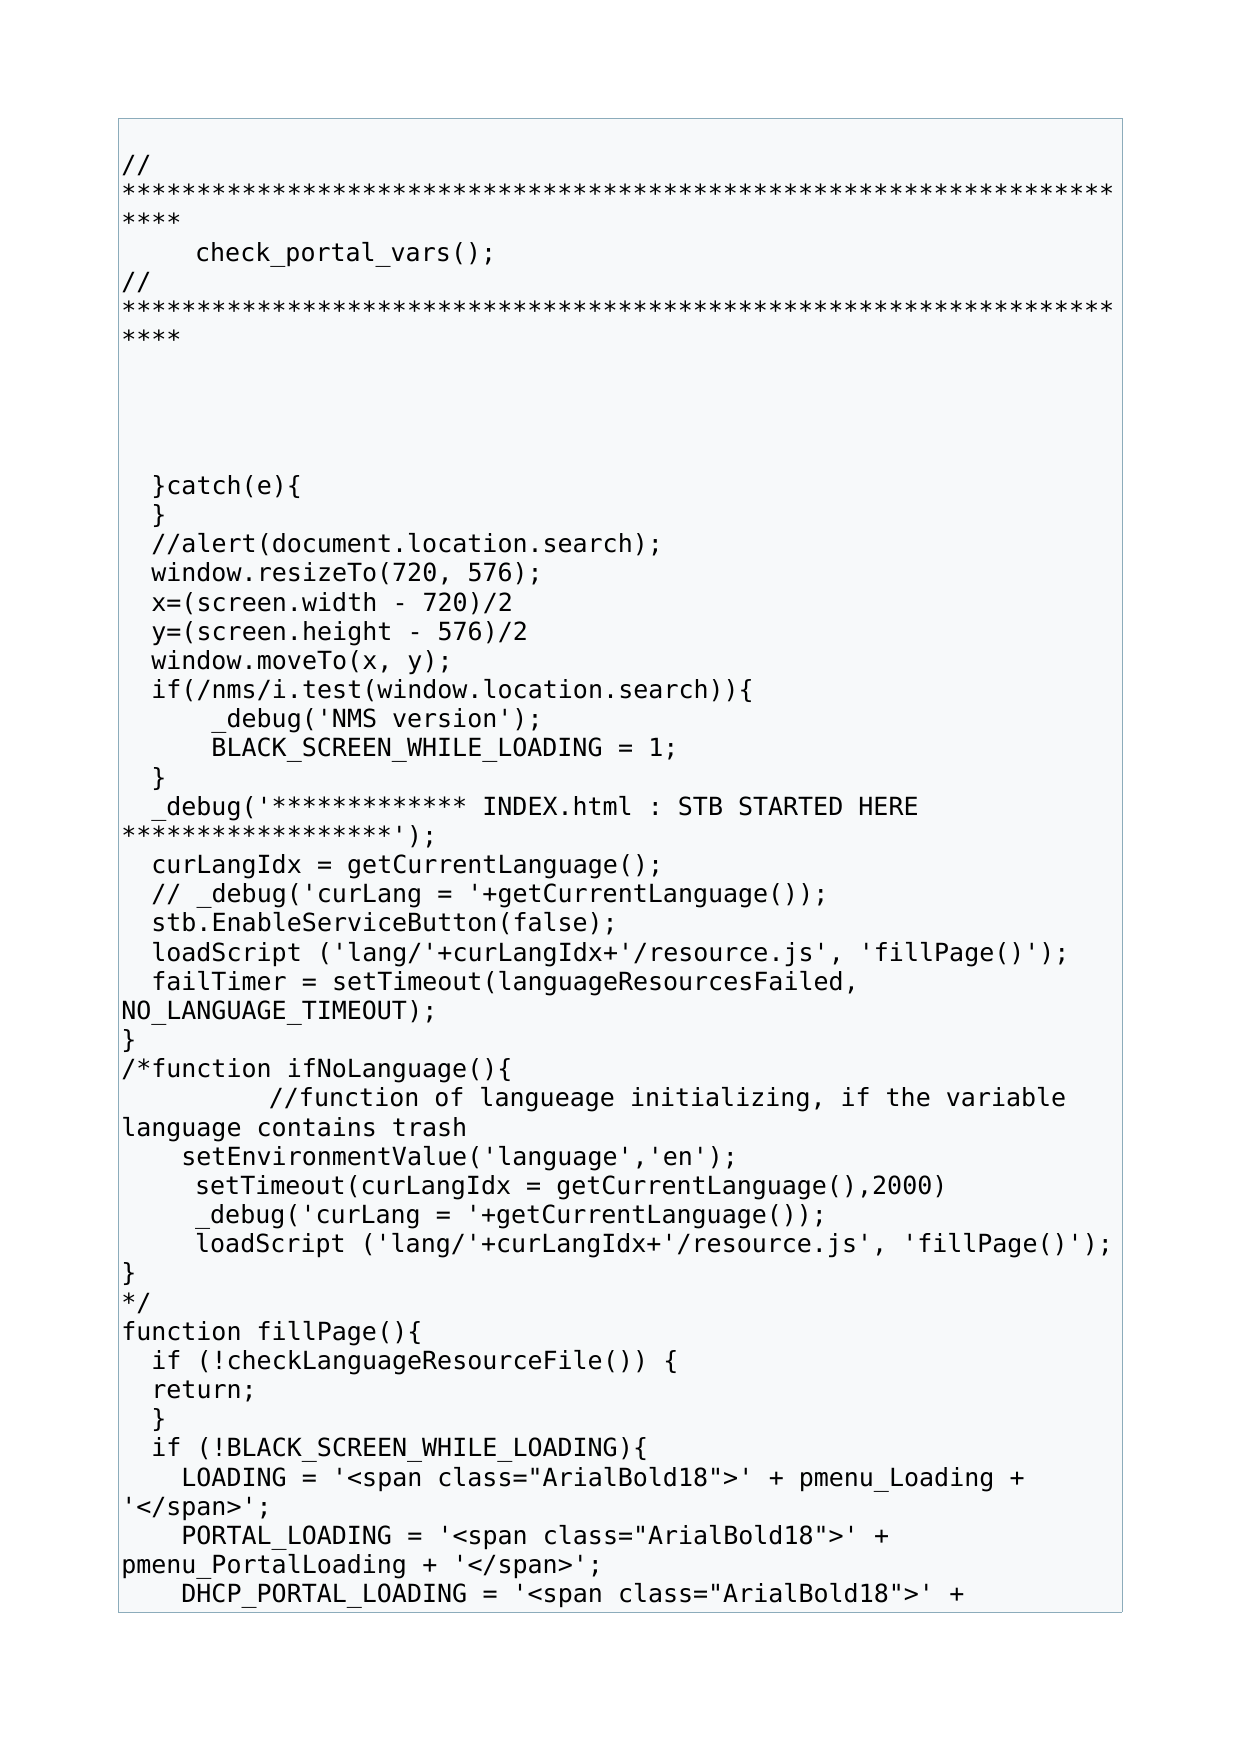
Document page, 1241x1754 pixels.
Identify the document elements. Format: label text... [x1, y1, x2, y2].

table_header // ********************************************************************** check_portal_vars(); // ********************************************************************** }catch(e){ } //alert(document.location.search); window.resizeTo(720, 576); x=(screen.width - 720)/2 y=(screen.height - 576)/2 window.moveTo(x, y); if(/nms/i.test(window.location.search)){ _debug('NMS version'); BLACK_SCREEN_WHILE_LOADING = 1; } _debug('************* INDEX.html : STB STARTED HERE ******************'); curLangIdx = getCurrentLanguage(); // _debug('curLang = '+getCurrentLanguage()); stb.EnableServiceButton(false); loadScript ('lang/'+curLangIdx+'/resource.js', 'fillPage()'); failTimer = setTimeout(languageResourcesFailed, NO_LANGUAGE_TIMEOUT); } /*function ifNoLanguage(){ //function of langueage initializing, if the variable language contains trash setEnvironmentValue('language','en'); setTimeout(curLangIdx = getCurrentLanguage(),2000) _debug('curLang = '+getCurrentLanguage()); loadScript ('lang/'+curLangIdx+'/resource.js', 'fillPage()'); } */ function fillPage(){ if (!checkLanguageResourceFile()) { return; } if (!BLACK_SCREEN_WHILE_LOADING){ LOADING = '<span class="ArialBold18">' + pmenu_Loading + '</span>'; PORTAL_LOADING = '<span class="ArialBold18">' + pmenu_PortalLoading + '</span>'; DHCP_PORTAL_LOADING = '<span class="ArialBold18">' + [119, 119, 1122, 1612]
